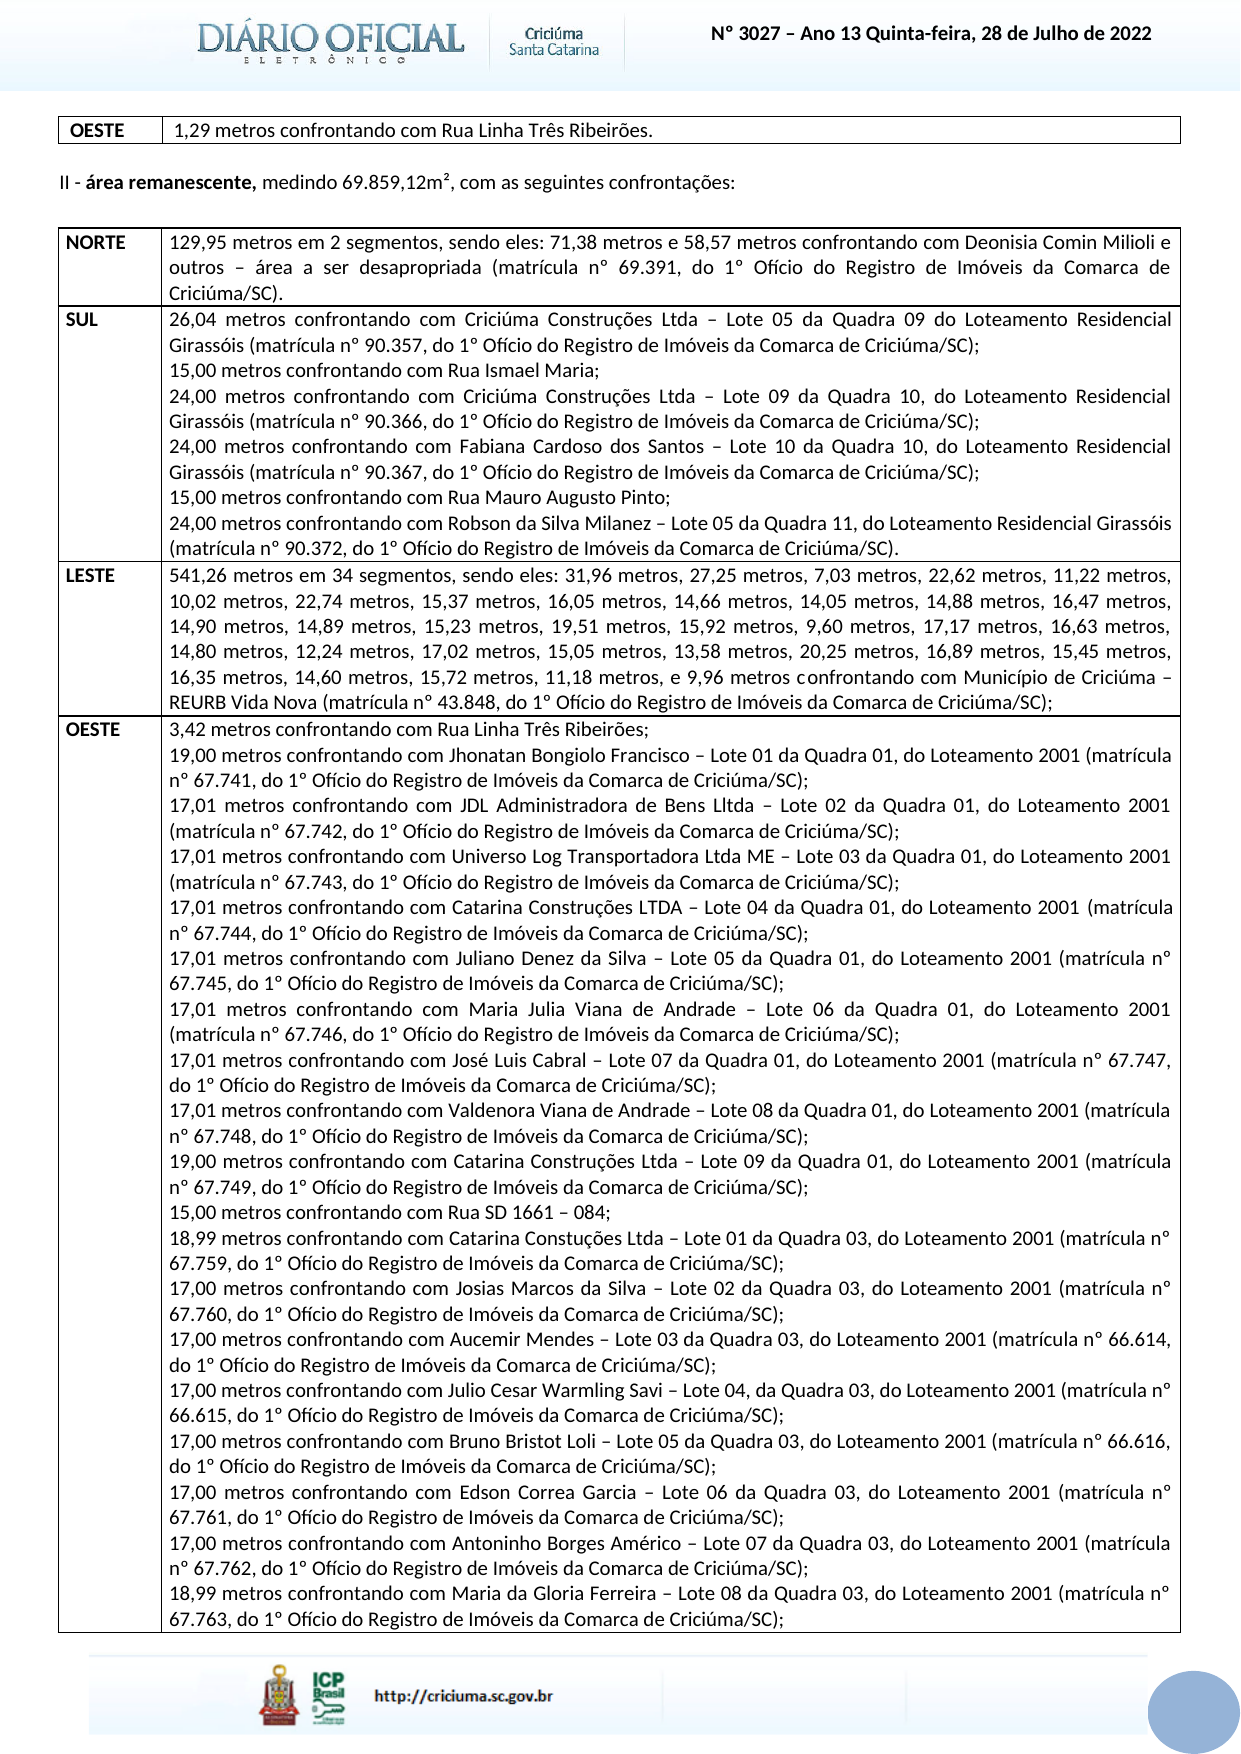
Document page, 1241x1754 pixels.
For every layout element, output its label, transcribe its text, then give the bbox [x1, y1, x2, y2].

table_cell LESTE [59, 562, 161, 715]
table_cell SUL [59, 307, 161, 561]
table_header 129,95 metros em 2 segmentos, sendo eles: 71,38 metros e 58,57 metros confrontando com Deonisia Comin Milioli e outros – área a ser desapropriada (matrícula nº 69.391, do 1º Ofício do Registro de Imóveis da Comarca de Criciúma/SC). [162, 229, 1180, 305]
table_header NORTE [59, 229, 161, 305]
table_cell OESTE [59, 117, 162, 142]
table_cell 3,42 metros confrontando com Rua Linha Três Ribeirões; 19,00 metros confrontando com Jhonatan Bongiolo Francisco – Lote 01 da Quadra 01, do Loteamento 2001 (matrícula nº 67.741, do 1º Ofício do Registro de Imóveis da Comarca de Criciúma/SC); 17,01 metros confrontando com JDL Administradora de Bens Lltda – Lote 02 da Quadra 01, do Loteamento 2001 (matrícula nº 67.742, do 1º Ofício do Registro de Imóveis da Comarca de Criciúma/SC); 17,01 metros confrontando com Universo Log Transportadora Ltda ME – Lote 03 da Quadra 01, do Loteamento 2001 (matrícula nº 67.743, do 1º Ofício do Registro de Imóveis da Comarca de Criciúma/SC); 17,01 metros confrontando com Catarina Construções LTDA – Lote 04 da Quadra 01, do Loteamento 2001 (matrícula nº 67.744, do 1º Ofício do Registro de Imóveis da Comarca de Criciúma/SC); 17,01 metros confrontando com Juliano Denez da Silva – Lote 05 da Quadra 01, do Loteamento 2001 (matrícula nº 67.745, do 1º Ofício do Registro de Imóveis da Comarca de Criciúma/SC); 17,01 metros confrontando com Maria Julia Viana de Andrade – Lote 06 da Quadra 01, do Loteamento 2001 (matrícula nº 67.746, do 1º Ofício do Registro de Imóveis da Comarca de Criciúma/SC); 17,01 metros confrontando com José Luis Cabral – Lote 07 da Quadra 01, do Loteamento 2001 (matrícula nº 67.747, do 1º Ofício do Registro de Imóveis da Comarca de Criciúma/SC); 17,01 metros confrontando com Valdenora Viana de Andrade – Lote 08 da Quadra 01, do Loteamento 2001 (matrícula nº 67.748, do 1º Ofício do Registro de Imóveis da Comarca de Criciúma/SC); 19,00 metros confrontando com Catarina Construções Ltda – Lote 09 da Quadra 01, do Loteamento 2001 (matrícula nº 67.749, do 1º Ofício do Registro de Imóveis da Comarca de Criciúma/SC); 15,00 metros confrontando com Rua SD 1661 – 084; 18,99 metros confrontando com Catarina Constuções Ltda – Lote 01 da Quadra 03, do Loteamento 2001 (matrícula nº 67.759, do 1º Ofício do Registro de Imóveis da Comarca de Criciúma/SC); 17,00 metros confrontando com Josias Marcos da Silva – Lote 02 da Quadra 03, do Loteamento 2001 (matrícula nº 67.760, do 1º Ofício do Registro de Imóveis da Comarca de Criciúma/SC); 17,00 metros confrontando com Aucemir Mendes – Lote 03 da Quadra 03, do Loteamento 2001 (matrícula nº 66.614, do 1º Ofício do Registro de Imóveis da Comarca de Criciúma/SC); 17,00 metros confrontando com Julio Cesar Warmling Savi – Lote 04, da Quadra 03, do Loteamento 2001 (matrícula nº 66.615, do 1º Ofício do Registro de Imóveis da Comarca de Criciúma/SC); 17,00 metros confrontando com Bruno Bristot Loli – Lote 05 da Quadra 03, do Loteamento 2001 (matrícula nº 66.616, do 1º Ofício do Registro de Imóveis da Comarca de Criciúma/SC); 17,00 metros confrontando com Edson Correa Garcia – Lote 06 da Quadra 03, do Loteamento 2001 (matrícula nº 67.761, do 1º Ofício do Registro de Imóveis da Comarca de Criciúma/SC); 17,00 metros confrontando com Antoninho Borges Américo – Lote 07 da Quadra 03, do Loteamento 2001 (matrícula nº 67.762, do 1º Ofício do Registro de Imóveis da Comarca de Criciúma/SC); 18,99 metros confrontando com Maria da Gloria Ferreira – Lote 08 da Quadra 03, do Loteamento 2001 (matrícula nº 67.763, do 1º Ofício do Registro de Imóveis da Comarca de Criciúma/SC); [162, 717, 1180, 1631]
table_cell 541,26 metros em 34 segmentos, sendo eles: 31,96 metros, 27,25 metros, 7,03 metros, 22,62 metros, 11,22 metros, 10,02 metros, 22,74 metros, 15,37 metros, 16,05 metros, 14,66 metros, 14,05 metros, 14,88 metros, 16,47 metros, 14,90 metros, 14,89 metros, 15,23 metros, 19,51 metros, 15,92 metros, 9,60 metros, 17,17 metros, 16,63 metros, 14,80 metros, 12,24 metros, 17,02 metros, 15,05 metros, 13,58 metros, 20,25 metros, 16,89 metros, 15,45 metros, 16,35 metros, 14,60 metros, 15,72 metros, 11,18 metros, e 9,96 metros confrontando com Município de Criciúma – REURB Vida Nova (matrícula nº 43.848, do 1º Ofício do Registro de Imóveis da Comarca de Criciúma/SC); [162, 562, 1180, 715]
text II - área remanescente, medindo 69.859,12m², com as seguintes confrontações: [59, 169, 1181, 194]
table_cell 26,04 metros confrontando com Criciúma Construções Ltda – Lote 05 da Quadra 09 do Loteamento Residencial Girassóis (matrícula nº 90.357, do 1º Ofício do Registro de Imóveis da Comarca de Criciúma/SC); 15,00 metros confrontando com Rua Ismael Maria; 24,00 metros confrontando com Criciúma Construções Ltda – Lote 09 da Quadra 10, do Loteamento Residencial Girassóis (matrícula nº 90.366, do 1º Ofício do Registro de Imóveis da Comarca de Criciúma/SC); 24,00 metros confrontando com Fabiana Cardoso dos Santos – Lote 10 da Quadra 10, do Loteamento Residencial Girassóis (matrícula nº 90.367, do 1º Ofício do Registro de Imóveis da Comarca de Criciúma/SC); 15,00 metros confrontando com Rua Mauro Augusto Pinto; 24,00 metros confrontando com Robson da Silva Milanez – Lote 05 da Quadra 11, do Loteamento Residencial Girassóis (matrícula nº 90.372, do 1º Ofício do Registro de Imóveis da Comarca de Criciúma/SC). [162, 307, 1180, 561]
table_cell OESTE [59, 717, 161, 1631]
table_cell 1,29 metros confrontando com Rua Linha Três Ribeirões. [163, 117, 1180, 142]
